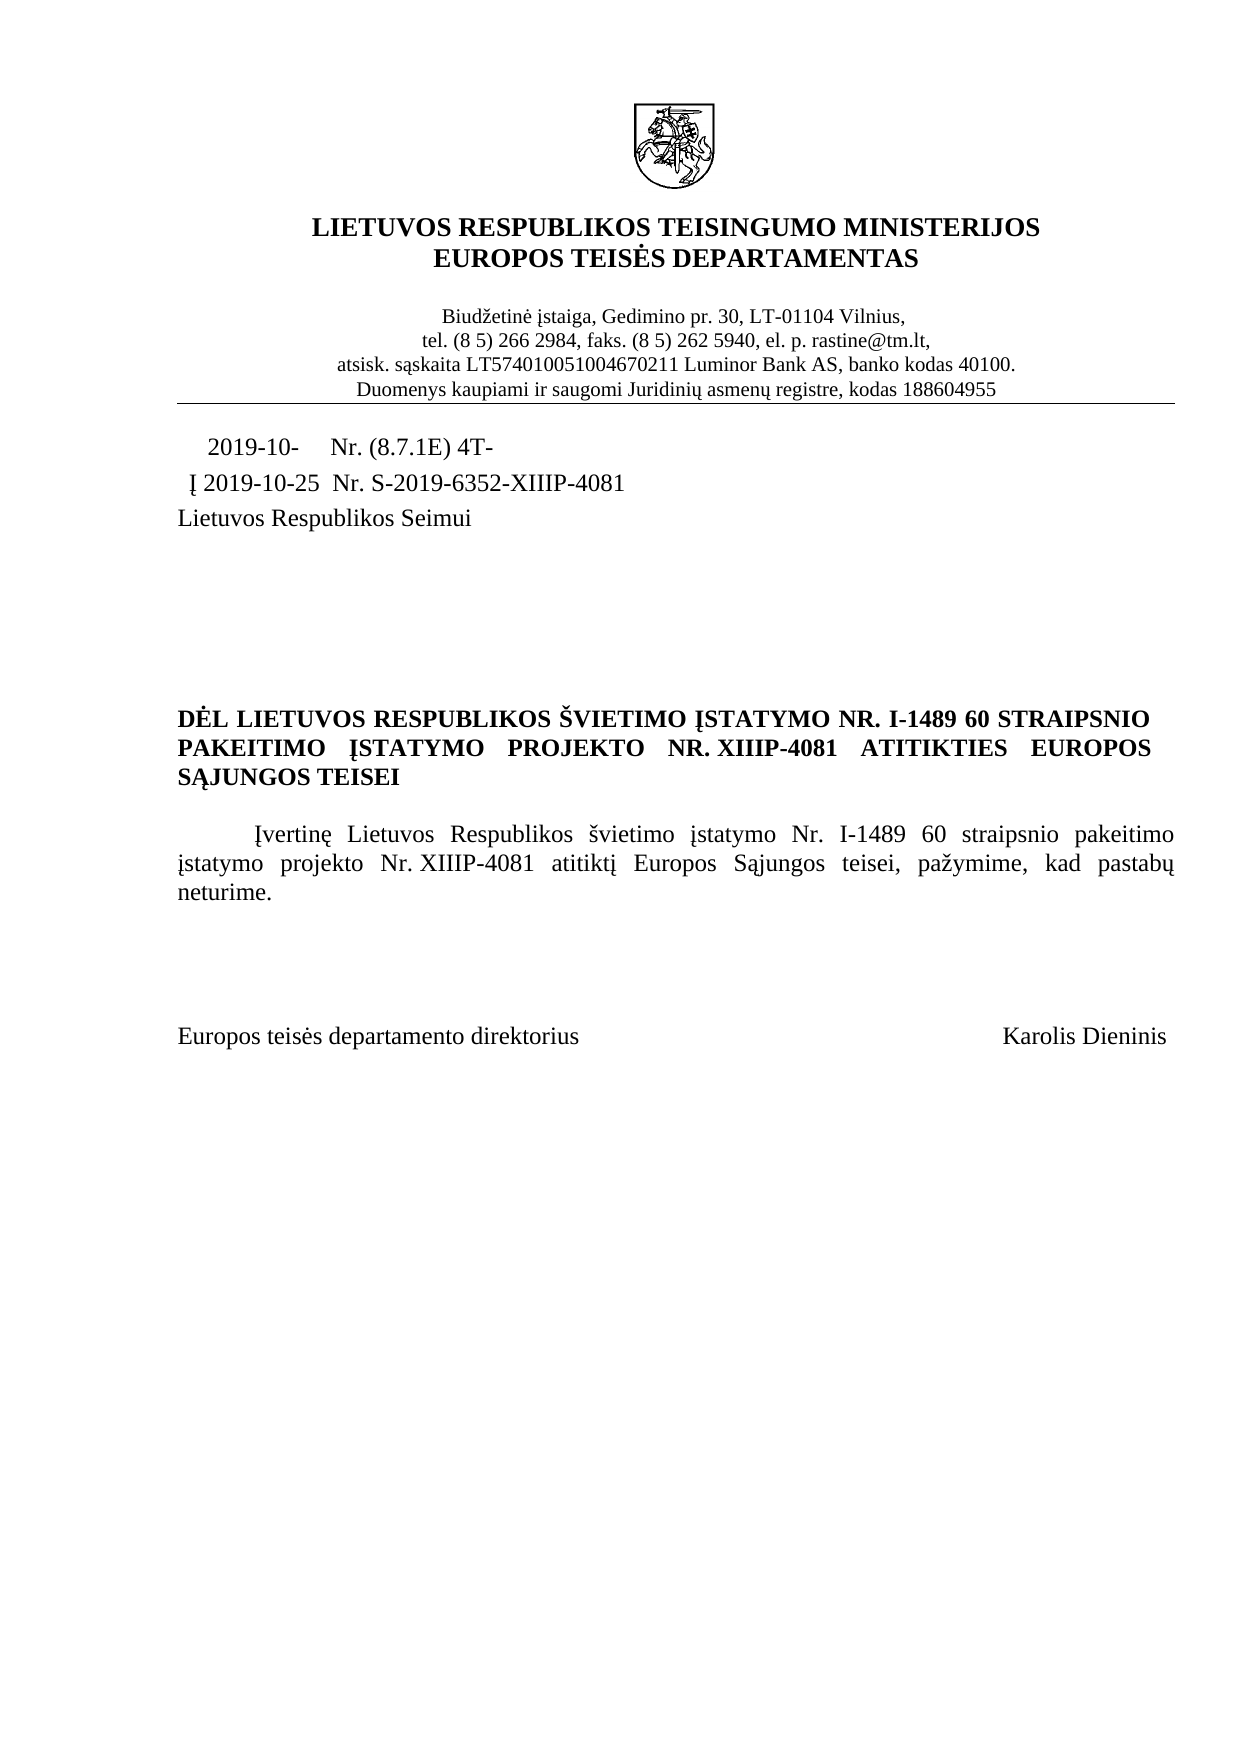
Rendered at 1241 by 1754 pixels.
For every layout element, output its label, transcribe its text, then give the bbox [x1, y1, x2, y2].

table_header 2019-10- Nr. (8.7.1E) 4T- [177, 433, 650, 468]
text Europos teisės departamento direktorius Karolis Dieninis [177, 1021, 1175, 1049]
text Lietuvos Respublikos Seimui [177, 503, 1142, 532]
text Įvertinę Lietuvos Respublikos švietimo įstatymo Nr. I-1489 60 straipsnio pakeitimo įstatymo projekto Nr. XIIIP­-4081 atitiktį Europos Sąjungos teisei, pažymime, kad pastabų neturime. [177, 819, 1175, 906]
table_cell Į 2019-10-25 Nr. S-2019-6352-XIIIP-4081 [177, 468, 650, 503]
text dėl lietuvos respublikos Švietimo įstatymo Nr. I-1489 60 straipsnio pakeitimo įstatymo projekto Nr. XIIIP-4081 atitikties Europos Sąjungos teisei [177, 704, 1151, 791]
